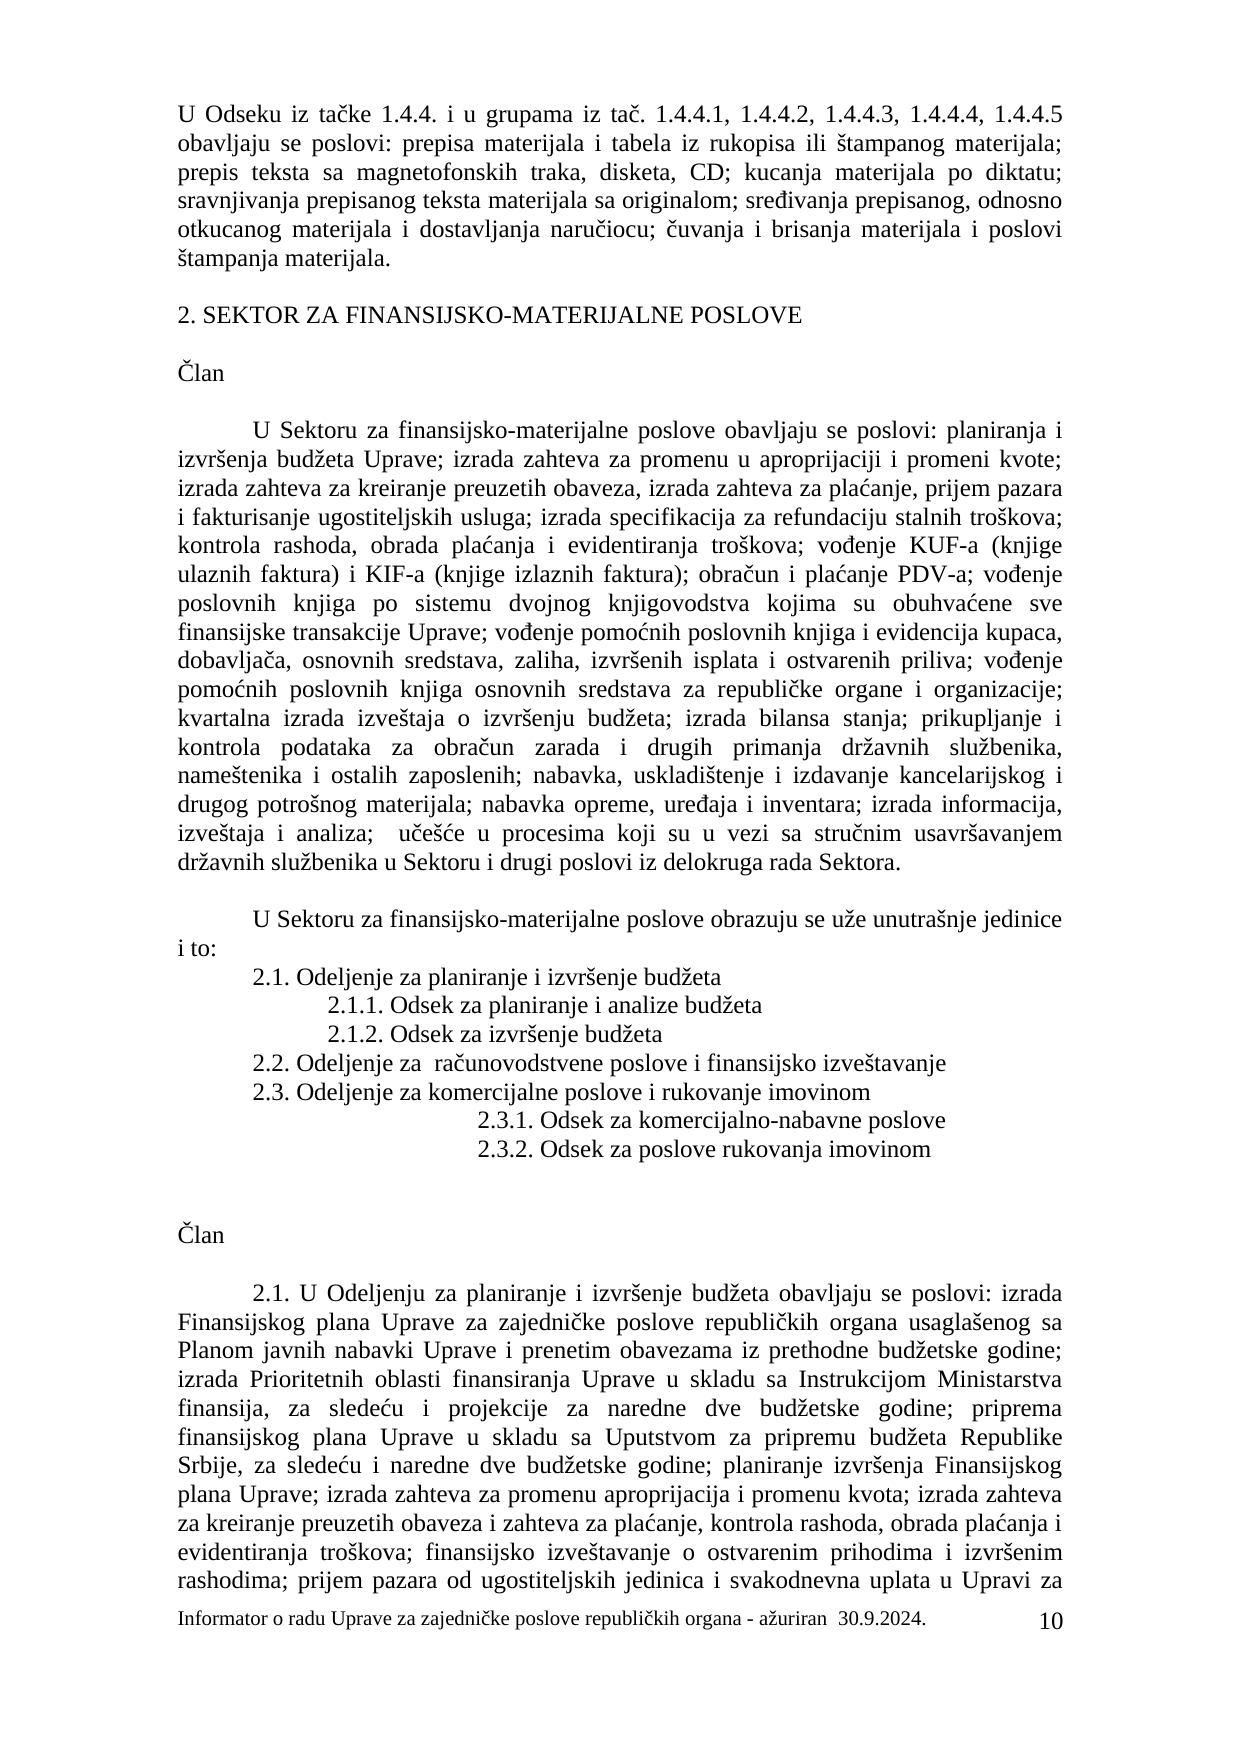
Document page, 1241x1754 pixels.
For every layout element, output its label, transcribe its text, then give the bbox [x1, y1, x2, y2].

subtitle 2.2. Odeljenje za računovodstvene poslove i finansijsko izveštavanje [177, 1048, 1063, 1077]
subtitle 2. SEKTOR ZA FINANSIJSKO-MATERIJALNE POSLOVE [177, 300, 1063, 329]
subtitle 2.1.2. Odsek za izvršenje budžeta [177, 1019, 1063, 1048]
subtitle 2.3. Odeljenje za komercijalne poslove i rukovanje imovinom [177, 1077, 1063, 1105]
subtitle 2.3.2. Odsek za poslove rukovanja imovinom [177, 1134, 1063, 1163]
subtitle Član [177, 1220, 1063, 1249]
subtitle 2.1. U Odeljenju za planiranje i izvršenje budžeta obavljaju se poslovi: izrada Finansijskog plana Uprave za zajedničke poslove republičkih organa usaglašenog sa Planom javnih nabavki Uprave i prenetim obavezama iz prethodne budžetske godine; izrada Prioritetnih oblasti finansiranja Uprave u skladu sa Instrukcijom Ministarstva finansija, za sledeću i projekcije za naredne dve budžetske godine; priprema finansijskog plana Uprave u skladu sa Uputstvom za pripremu budžeta Republike Srbije, za sledeću i naredne dve budžetske godine; planiranje izvršenja Finansijskog plana Uprave; izrada zahteva za promenu aproprijacija i promenu kvota; izrada zahteva za kreiranje preuzetih obaveza i zahteva za plaćanje, kontrola rashoda, obrada plaćanja i evidentiranja troškova; finansijsko izveštavanje o ostvarenim prihodima i izvršenim rashodima; prijem pazara od ugostiteljskih jedinica i svakodnevna uplata u Upravi za [177, 1278, 1063, 1594]
subtitle U Sektoru za finansijsko-materijalne poslove obrazuju se uže unutrašnje jedinice i to: [177, 904, 1063, 962]
subtitle U Sektoru za finansijsko-materijalne poslove obavljaju se poslovi: planiranja i izvršenja budžeta Uprave; izrada zahteva za promenu u aproprijaciji i promeni kvote; izrada zahteva za kreiranje preuzetih obaveza, izrada zahteva za plaćanje, prijem pazara i fakturisanje ugostiteljskih usluga; izrada specifikacija za refundaciju stalnih troškova; kontrola rashoda, obrada plaćanja i evidentiranja troškova; vođenje KUF-a (knjige ulaznih faktura) i KIF-a (knjige izlaznih faktura); obračun i plaćanje PDV-a; vođenje poslovnih knjiga po sistemu dvojnog knjigovodstva kojima su obuhvaćene sve finansijske transakcije Uprave; vođenje pomoćnih poslovnih knjiga i evidencija kupaca, dobavljača, osnovnih sredstava, zaliha, izvršenih isplata i ostvarenih priliva; vođenje pomoćnih poslovnih knjiga osnovnih sredstava za republičke organe i organizacije; kvartalna izrada izveštaja o izvršenju budžeta; izrada bilansa stanja; prikupljanje i kontrola podataka za obračun zarada i drugih primanja državnih službenika, nameštenika i ostalih zaposlenih; nabavka, uskladištenje i izdavanje kancelarijskog i drugog potrošnog materijala; nabavka opreme, uređaja i inventara; izrada informacija, izveštaja i analiza; učešće u procesima koji su u vezi sa stručnim usavršavanjem državnih službenika u Sektoru i drugi poslovi iz delokruga rada Sektora. [177, 415, 1063, 875]
subtitle U Odseku iz tačke 1.4.4. i u grupama iz tač. 1.4.4.1, 1.4.4.2, 1.4.4.3, 1.4.4.4, 1.4.4.5 obavljaju se poslovi: prepisa materijala i tabela iz rukopisa ili štampanog materijala; prepis teksta sa magnetofonskih traka, disketa, CD; kucanja materijala po diktatu; sravnjivanja prepisanog teksta materijala sa originalom; sređivanja prepisanog, odnosno otkucanog materijala i dostavljanja naručiocu; čuvanja i brisanja materijala i poslovi štampanja materijala. [177, 99, 1063, 272]
subtitle Član [177, 358, 1063, 387]
subtitle 2.3.1. Odsek za komercijalno-nabavne poslove [177, 1105, 1063, 1134]
subtitle 2.1.1. Odsek za planiranje i analize budžeta [177, 990, 1063, 1019]
subtitle 2.1. Odeljenje za planiranje i izvršenje budžeta [177, 962, 1063, 990]
